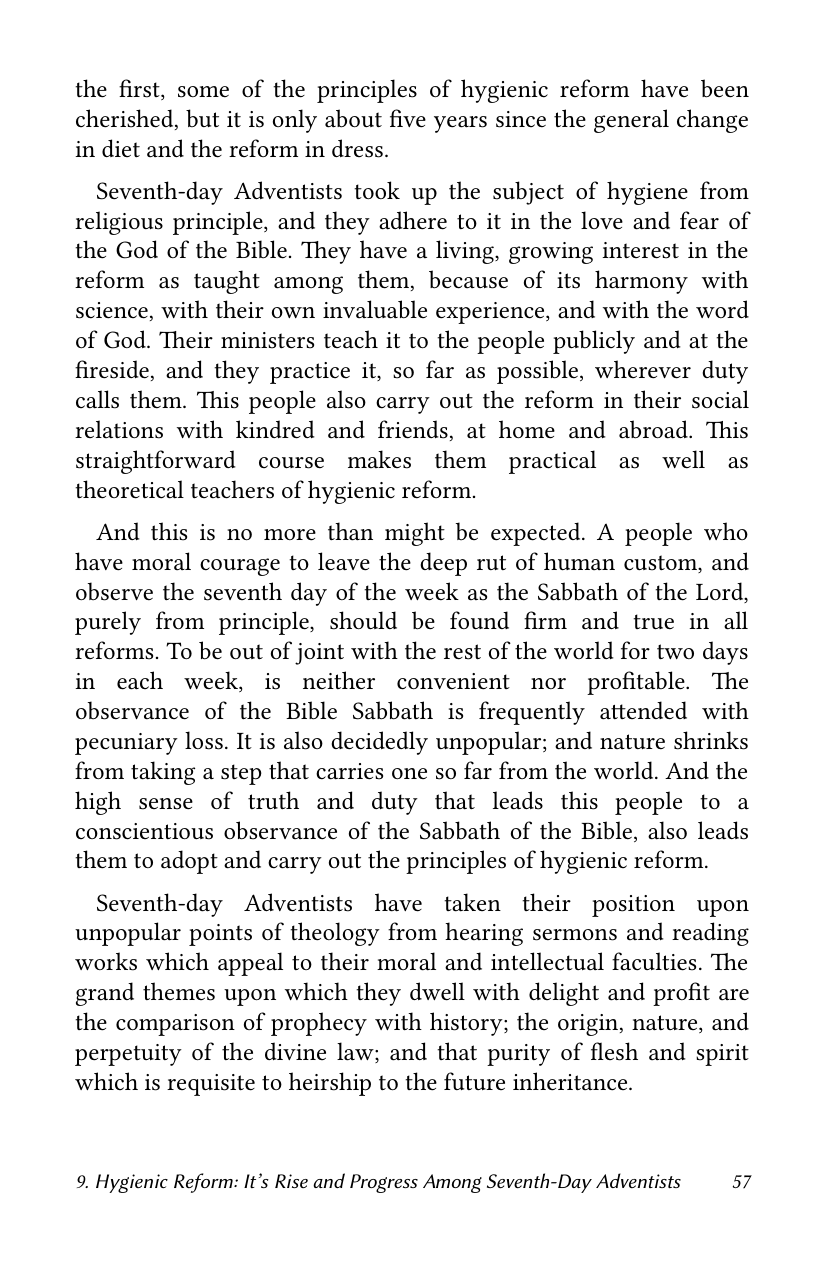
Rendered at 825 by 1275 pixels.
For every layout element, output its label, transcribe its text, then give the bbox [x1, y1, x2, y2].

text the first, some of the principles of hygienic reform have been cherished, but it is only about five years since the general change in diet and the reform in dress. [75, 75, 750, 163]
text Seventh-day Adventists have taken their position upon unpopular points of theology from hearing sermons and reading works which appeal to their moral and intellectual faculties. The grand themes upon which they dwell with delight and profit are the comparison of prophecy with history; the origin, nature, and perpetuity of the divine law; and that purity of flesh and spirit which is requisite to heirship to the future inheritance. [75, 888, 750, 1096]
text Seventh-day Adventists took up the subject of hygiene from religious principle, and they adhere to it in the love and fear of the God of the Bible. They have a living, growing interest in the reform as taught among them, because of its harmony with science, with their own invaluable experience, and with the word of God. Their ministers teach it to the people publicly and at the fireside, and they practice it, so far as possible, wherever duty calls them. This people also carry out the reform in their social relations with kindred and friends, at home and abroad. This straightforward course makes them practical as well as theoretical teachers of hygienic reform. [75, 177, 750, 504]
text And this is no more than might be expected. A people who have moral courage to leave the deep rut of human custom, and observe the seventh day of the week as the Sabbath of the Lord, purely from principle, should be found firm and true in all reforms. To be out of joint with the rest of the world for two days in each week, is neither convenient nor profitable. The observance of the Bible Sabbath is frequently attended with pecuniary loss. It is also decidedly unpopular; and nature shrinks from taking a step that carries one so far from the world. And the high sense of truth and duty that leads this people to a conscientious observance of the Sabbath of the Bible, also leads them to adopt and carry out the principles of hygienic reform. [75, 518, 750, 875]
